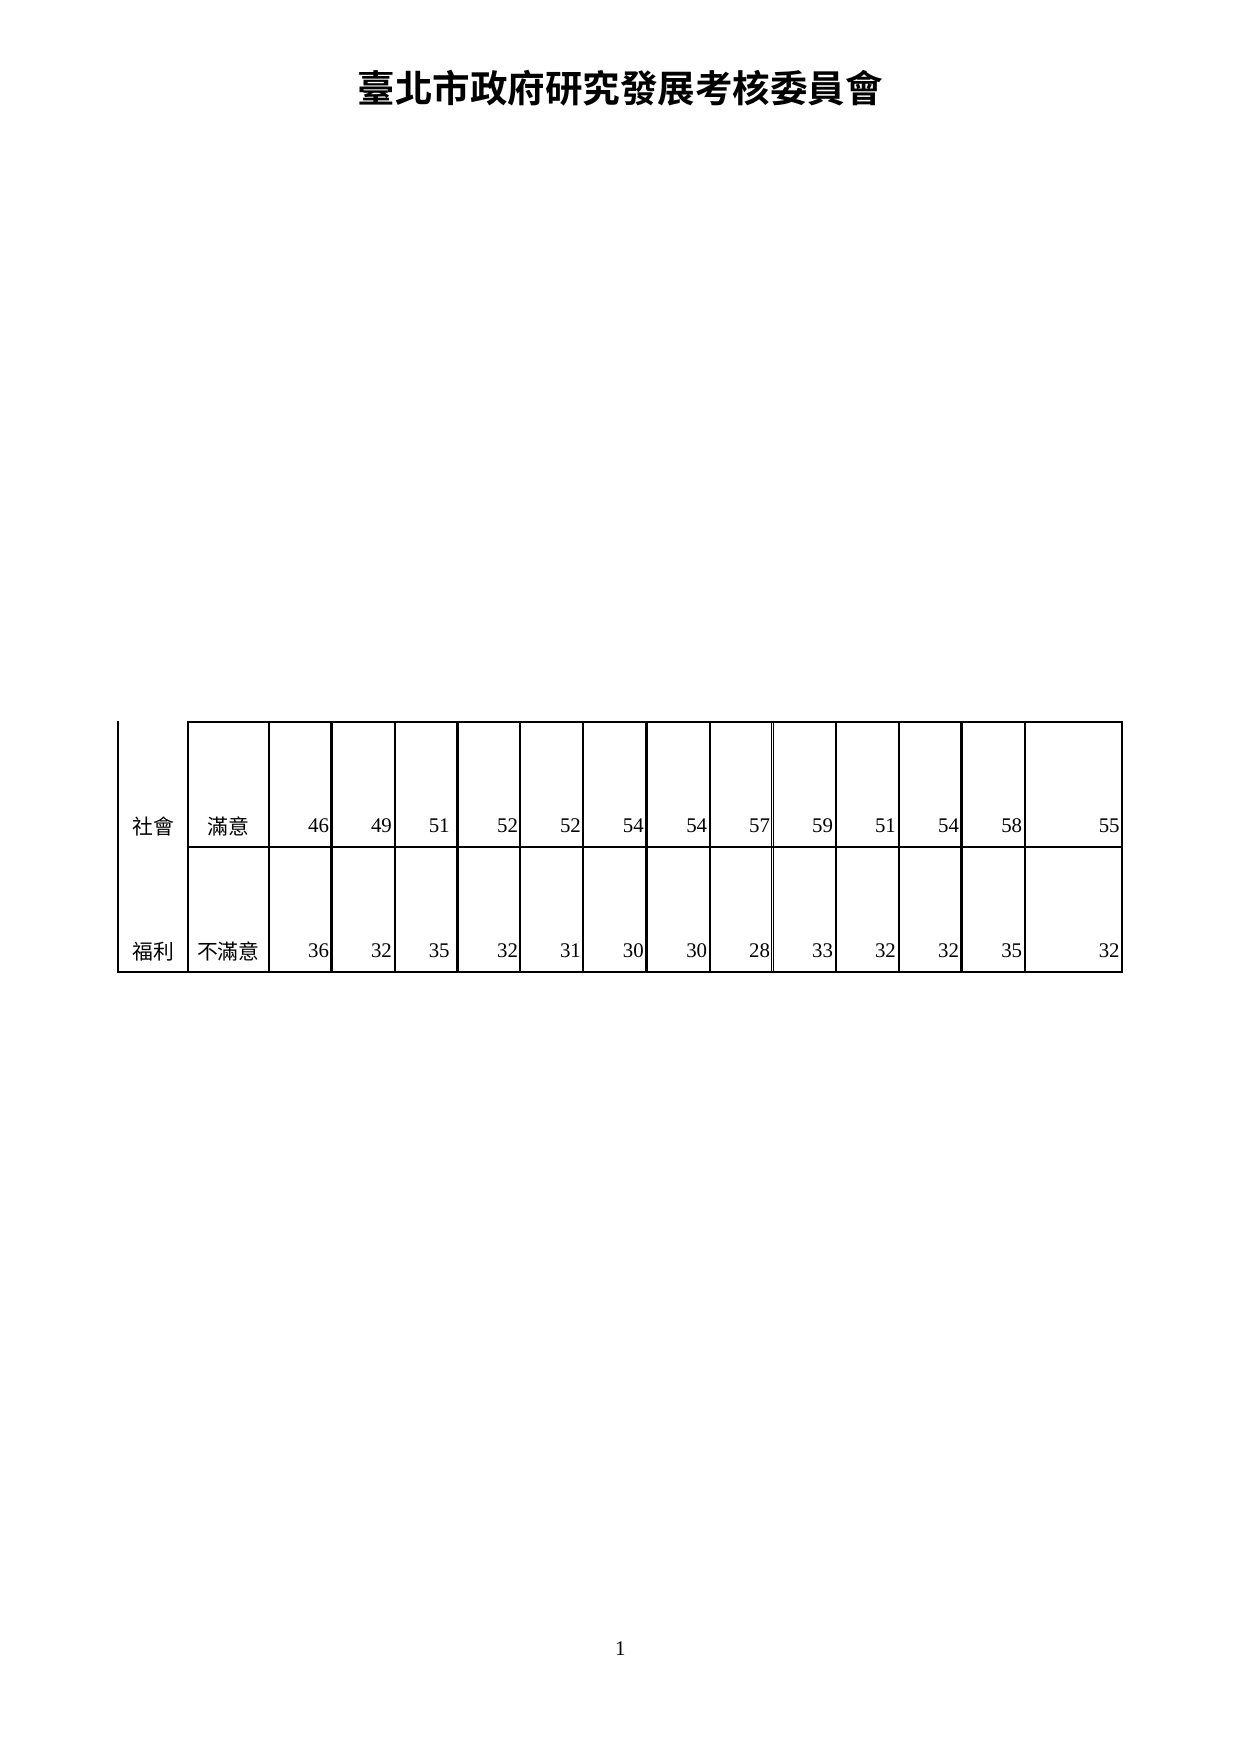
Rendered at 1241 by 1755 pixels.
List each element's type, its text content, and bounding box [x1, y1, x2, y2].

table_cell 51 [837, 723, 898, 846]
table_cell 32 [900, 848, 960, 971]
table_cell 滿意 [189, 723, 268, 846]
table_cell 54 [648, 723, 709, 846]
table_cell 32 [1026, 848, 1121, 971]
table_cell 36 [270, 848, 330, 971]
table_cell 31 [521, 848, 582, 971]
table_cell 28 [711, 848, 771, 971]
table_cell 58 [963, 723, 1024, 846]
table_cell 49 [333, 723, 394, 846]
table_cell 社會 [119, 721, 187, 846]
table_cell 福利 [119, 846, 187, 971]
table_cell 32 [837, 848, 898, 971]
table_cell 54 [900, 723, 960, 846]
table_cell 33 [774, 848, 835, 971]
table_cell 30 [584, 848, 645, 971]
table_cell 35 [963, 848, 1024, 971]
table_cell 52 [521, 723, 582, 846]
table_cell 51 [396, 723, 456, 846]
table_cell 32 [333, 848, 394, 971]
table_cell 46 [270, 723, 330, 846]
table_cell 55 [1026, 723, 1121, 846]
table_cell 30 [648, 848, 709, 971]
table_cell 57 [711, 723, 771, 846]
table_cell 32 [459, 848, 519, 971]
table_cell 不滿意 [189, 848, 268, 971]
table_cell 35 [396, 848, 456, 971]
table_cell 59 [774, 723, 835, 846]
table_cell 52 [459, 723, 519, 846]
table_cell 54 [584, 723, 645, 846]
